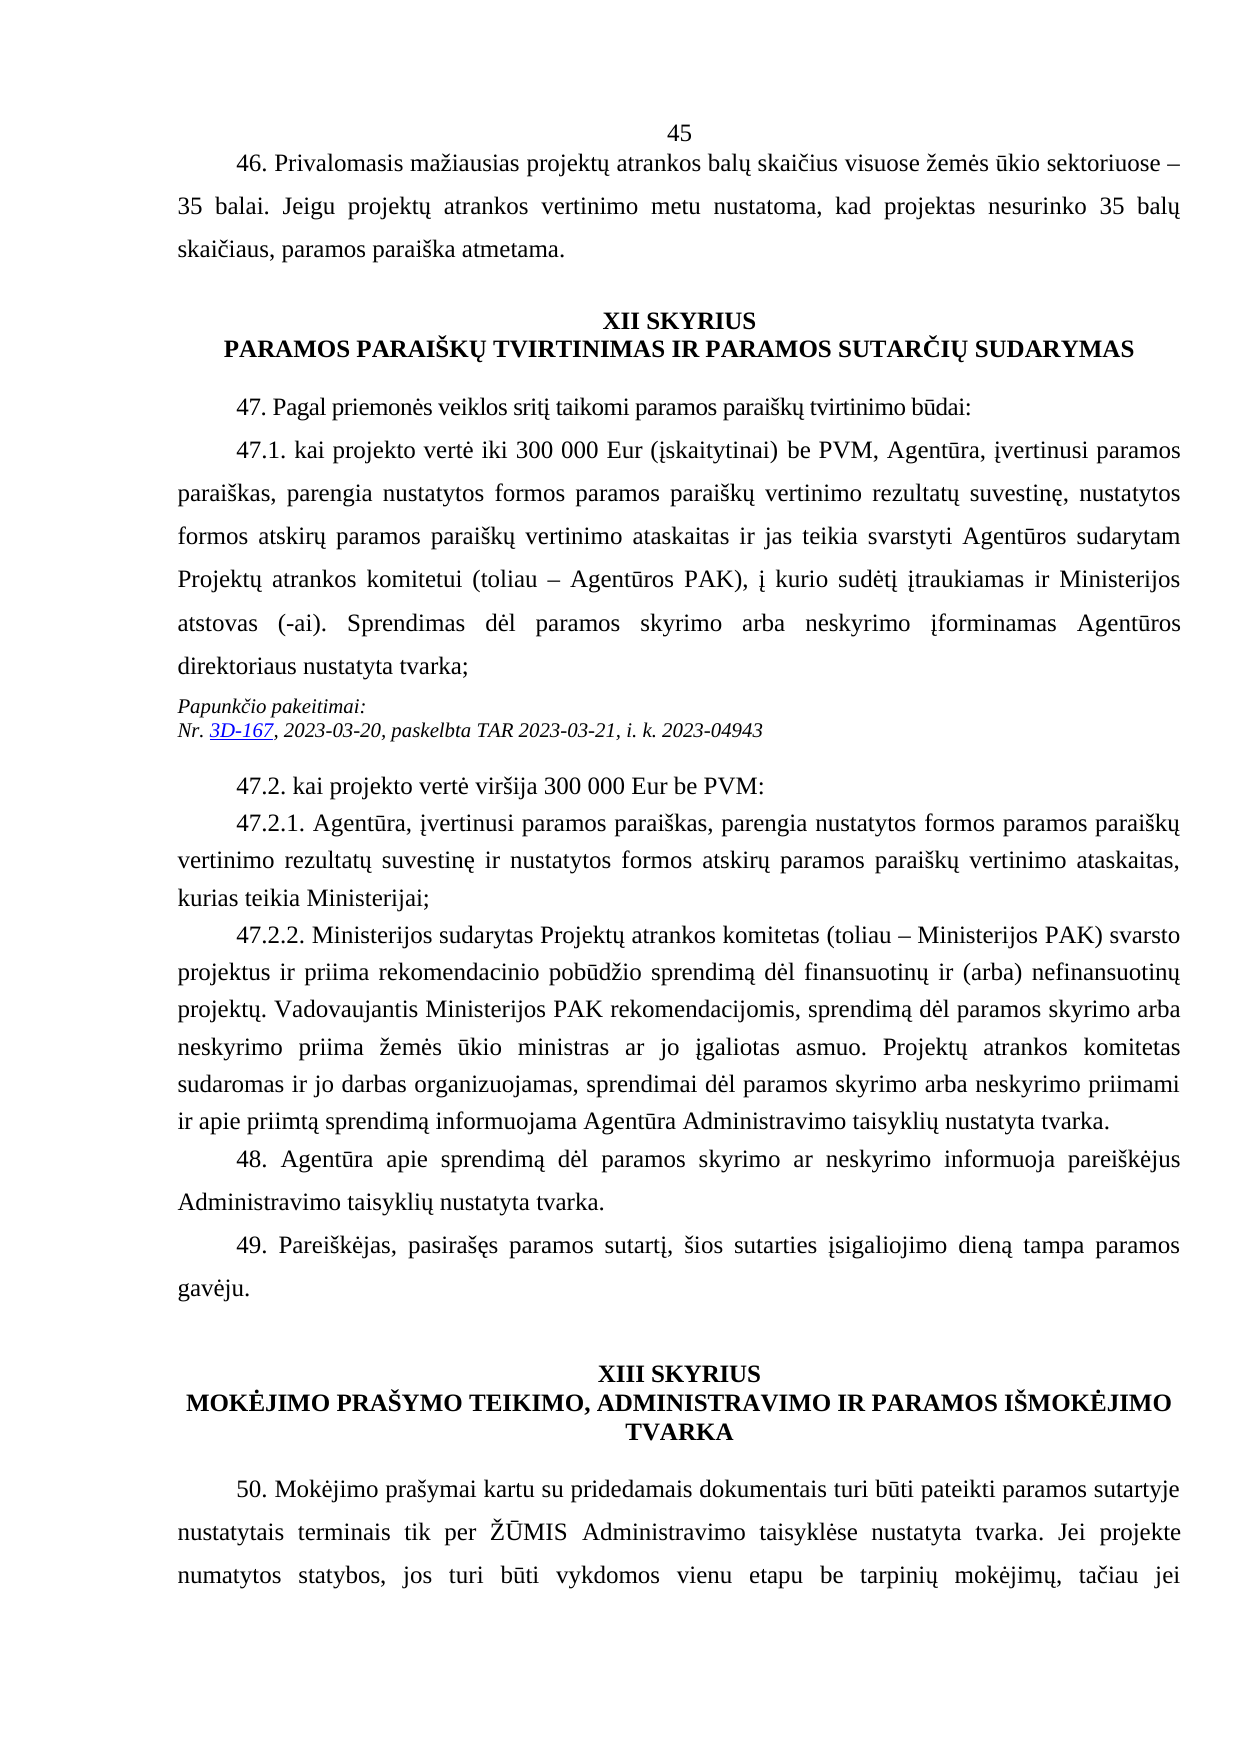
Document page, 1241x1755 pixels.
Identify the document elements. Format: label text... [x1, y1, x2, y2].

text Papunkčio pakeitimai: [177, 694, 1181, 718]
text MOKĖJIMO PRAŠYMO TEIKIMO, ADMINISTRAVIMO IR PARAMOS IŠMOKĖJIMO TVARKA [177, 1388, 1181, 1446]
text XIII SKYRIUS [177, 1359, 1181, 1388]
text 48. Agentūra apie sprendimą dėl paramos skyrimo ar neskyrimo informuoja pareiškėjus Administravimo taisyklių nustatyta tvarka. [177, 1144, 1181, 1216]
text 49. Pareiškėjas, pasirašęs paramos sutartį, šios sutarties įsigaliojimo dieną tampa paramos gavėju. [177, 1230, 1181, 1302]
text 47.2. kai projekto vertė viršija 300 000 Eur be PVM: [177, 771, 1181, 799]
text 47.1. kai projekto vertė iki 300 000 Eur (įskaitytinai) be PVM, Agentūra, įvertinusi paramos paraiškas, parengia nustatytos formos paramos paraiškų vertinimo rezultatų suvestinę, nustatytos formos atskirų paramos paraiškų vertinimo ataskaitas ir jas teikia svarstyti Agentūros sudarytam Projektų atrankos komitetui (toliau – Agentūros PAK), į kurio sudėtį įtraukiamas ir Ministerijos atstovas (-ai). Sprendimas dėl paramos skyrimo arba neskyrimo įforminamas Agentūros direktoriaus nustatyta tvarka; [177, 435, 1181, 679]
text 50. Mokėjimo prašymai kartu su pridedamais dokumentais turi būti pateikti paramos sutartyje nustatytais terminais tik per ŽŪMIS Administravimo taisyklėse nustatyta tvarka. Jei projekte numatytos statybos, jos turi būti vykdomos vienu etapu be tarpinių mokėjimų, tačiau jei [177, 1474, 1181, 1589]
text 47. Pagal priemonės veiklos sritį taikomi paramos paraiškų tvirtinimo būdai: [177, 392, 1181, 421]
text Nr. 3D-167, 2023-03-20, paskelbta TAR 2023-03-21, i. k. 2023-04943 [177, 718, 1181, 742]
text 47.2.1. Agentūra, įvertinusi paramos paraiškas, parengia nustatytos formos paramos paraiškų vertinimo rezultatų suvestinę ir nustatytos formos atskirų paramos paraiškų vertinimo ataskaitas, kurias teikia Ministerijai; [177, 808, 1181, 911]
text XII SKYRIUS [177, 306, 1181, 334]
text 47.2.2. Ministerijos sudarytas Projektų atrankos komitetas (toliau – Ministerijos PAK) svarsto projektus ir priima rekomendacinio pobūdžio sprendimą dėl finansuotinų ir (arba) nefinansuotinų projektų. Vadovaujantis Ministerijos PAK rekomendacijomis, sprendimą dėl paramos skyrimo arba neskyrimo priima žemės ūkio ministras ar jo įgaliotas asmuo. Projektų atrankos komitetas sudaromas ir jo darbas organizuojamas, sprendimai dėl paramos skyrimo arba neskyrimo priimami ir apie priimtą sprendimą informuojama Agentūra Administravimo taisyklių nustatyta tvarka. [177, 920, 1181, 1135]
text 46. Privalomasis mažiausias projektų atrankos balų skaičius visuose žemės ūkio sektoriuose – 35 balai. Jeigu projektų atrankos vertinimo metu nustatoma, kad projektas nesurinko 35 balų skaičiaus, paramos paraiška atmetama. [177, 148, 1181, 263]
text PARAMOS PARAIŠKŲ TVIRTINIMAS IR PARAMOS SUTARČIŲ SUDARYMAS [177, 334, 1181, 363]
